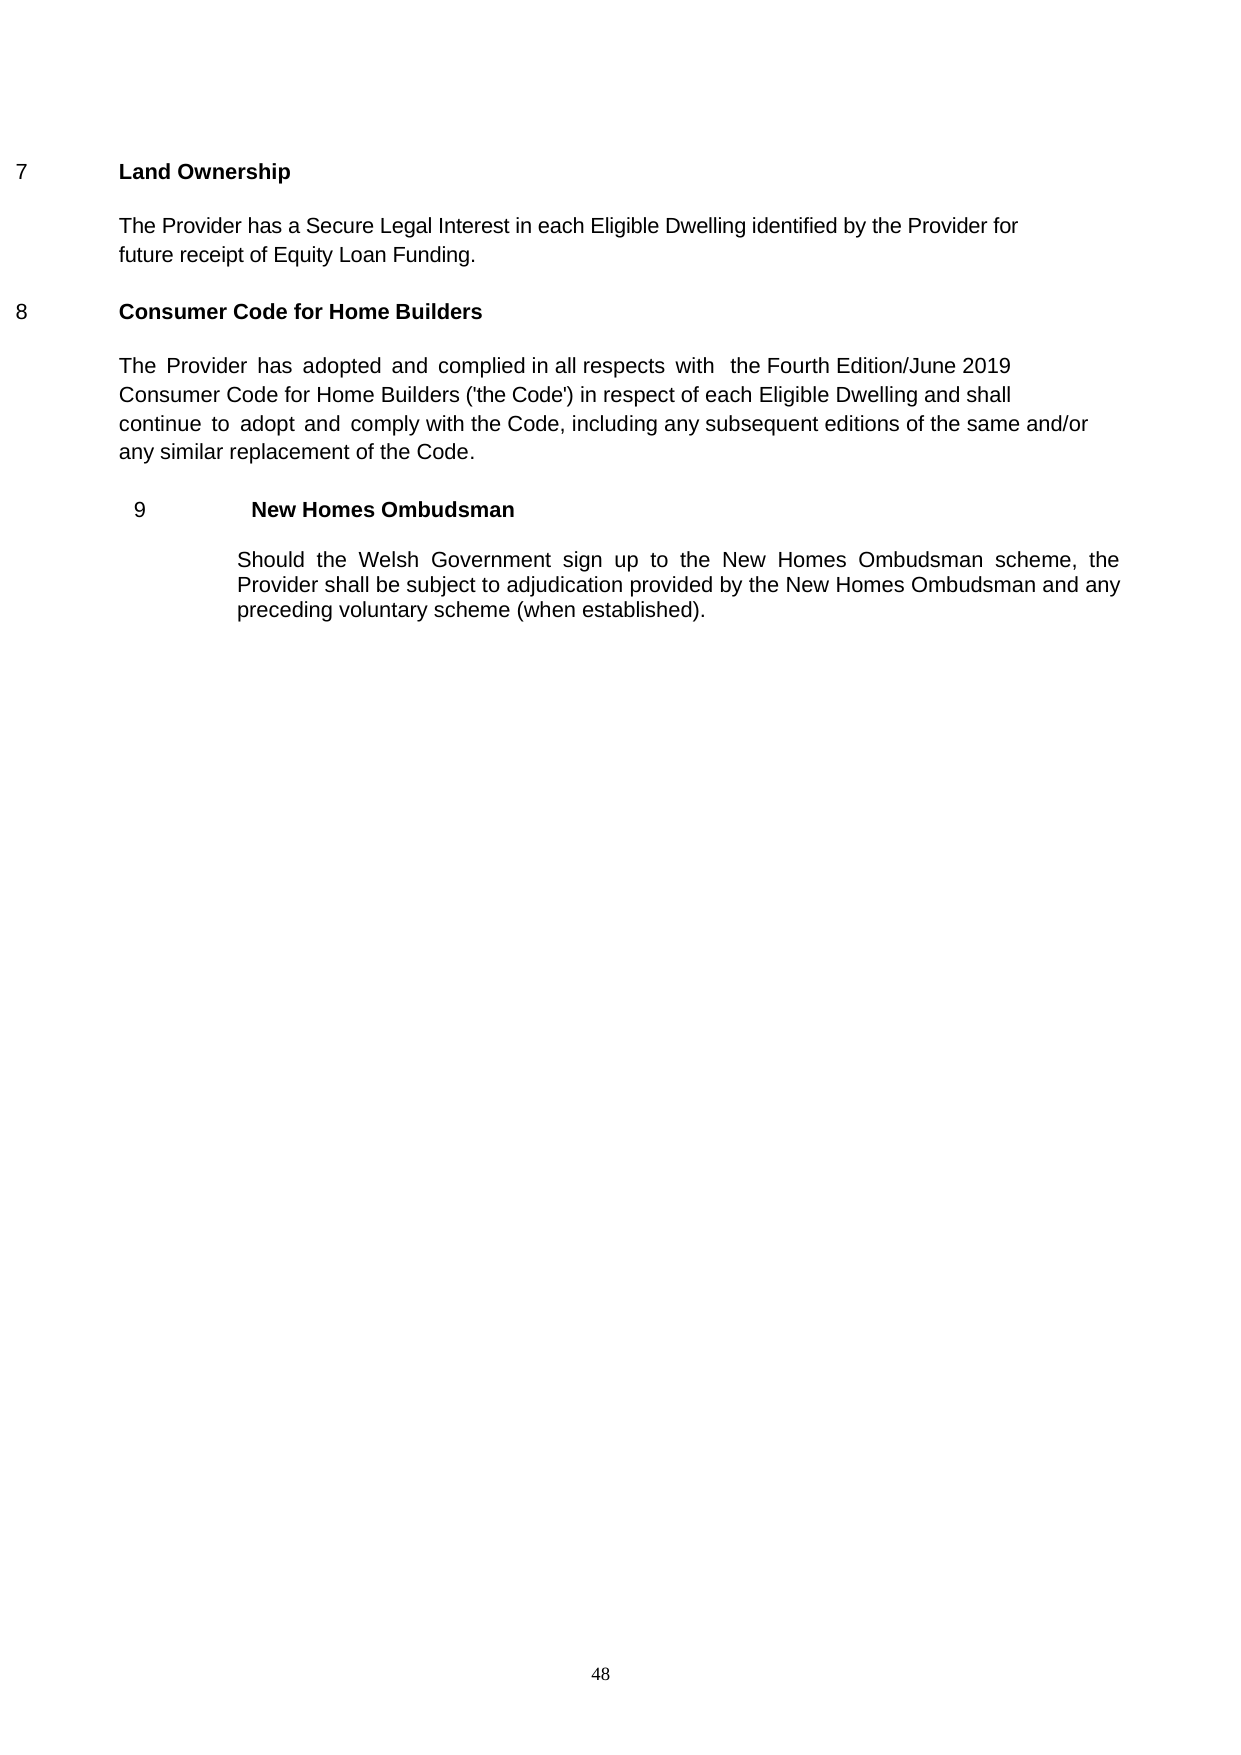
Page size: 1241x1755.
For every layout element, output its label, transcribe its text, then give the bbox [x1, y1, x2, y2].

text Should the Welsh Government sign up to the New Homes Ombudsman scheme, the Provider shall be subject to adjudication provided by the New Homes Ombudsman and any preceding voluntary scheme (when established). [119, 547, 1121, 622]
text 9 New Homes Ombudsman [133, 496, 1121, 522]
text The Provider has adopted and complied in all respects with the Fourth Edition/June 2019 Consumer Code for Home Builders ('the Code') in respect of each Eligible Dwelling and shall continue to adopt and comply with the Code, including any subsequent editions of the same and/or any similar replacement of the Code. [119, 353, 1103, 464]
subtitle Consumer Code for Home Builders [15, 299, 1121, 324]
subtitle Land Ownership [15, 159, 1121, 184]
text The Provider has a Secure Legal Interest in each Eligible Dwelling identified by the Provider for future receipt of Equity Loan Funding. [119, 213, 1051, 267]
